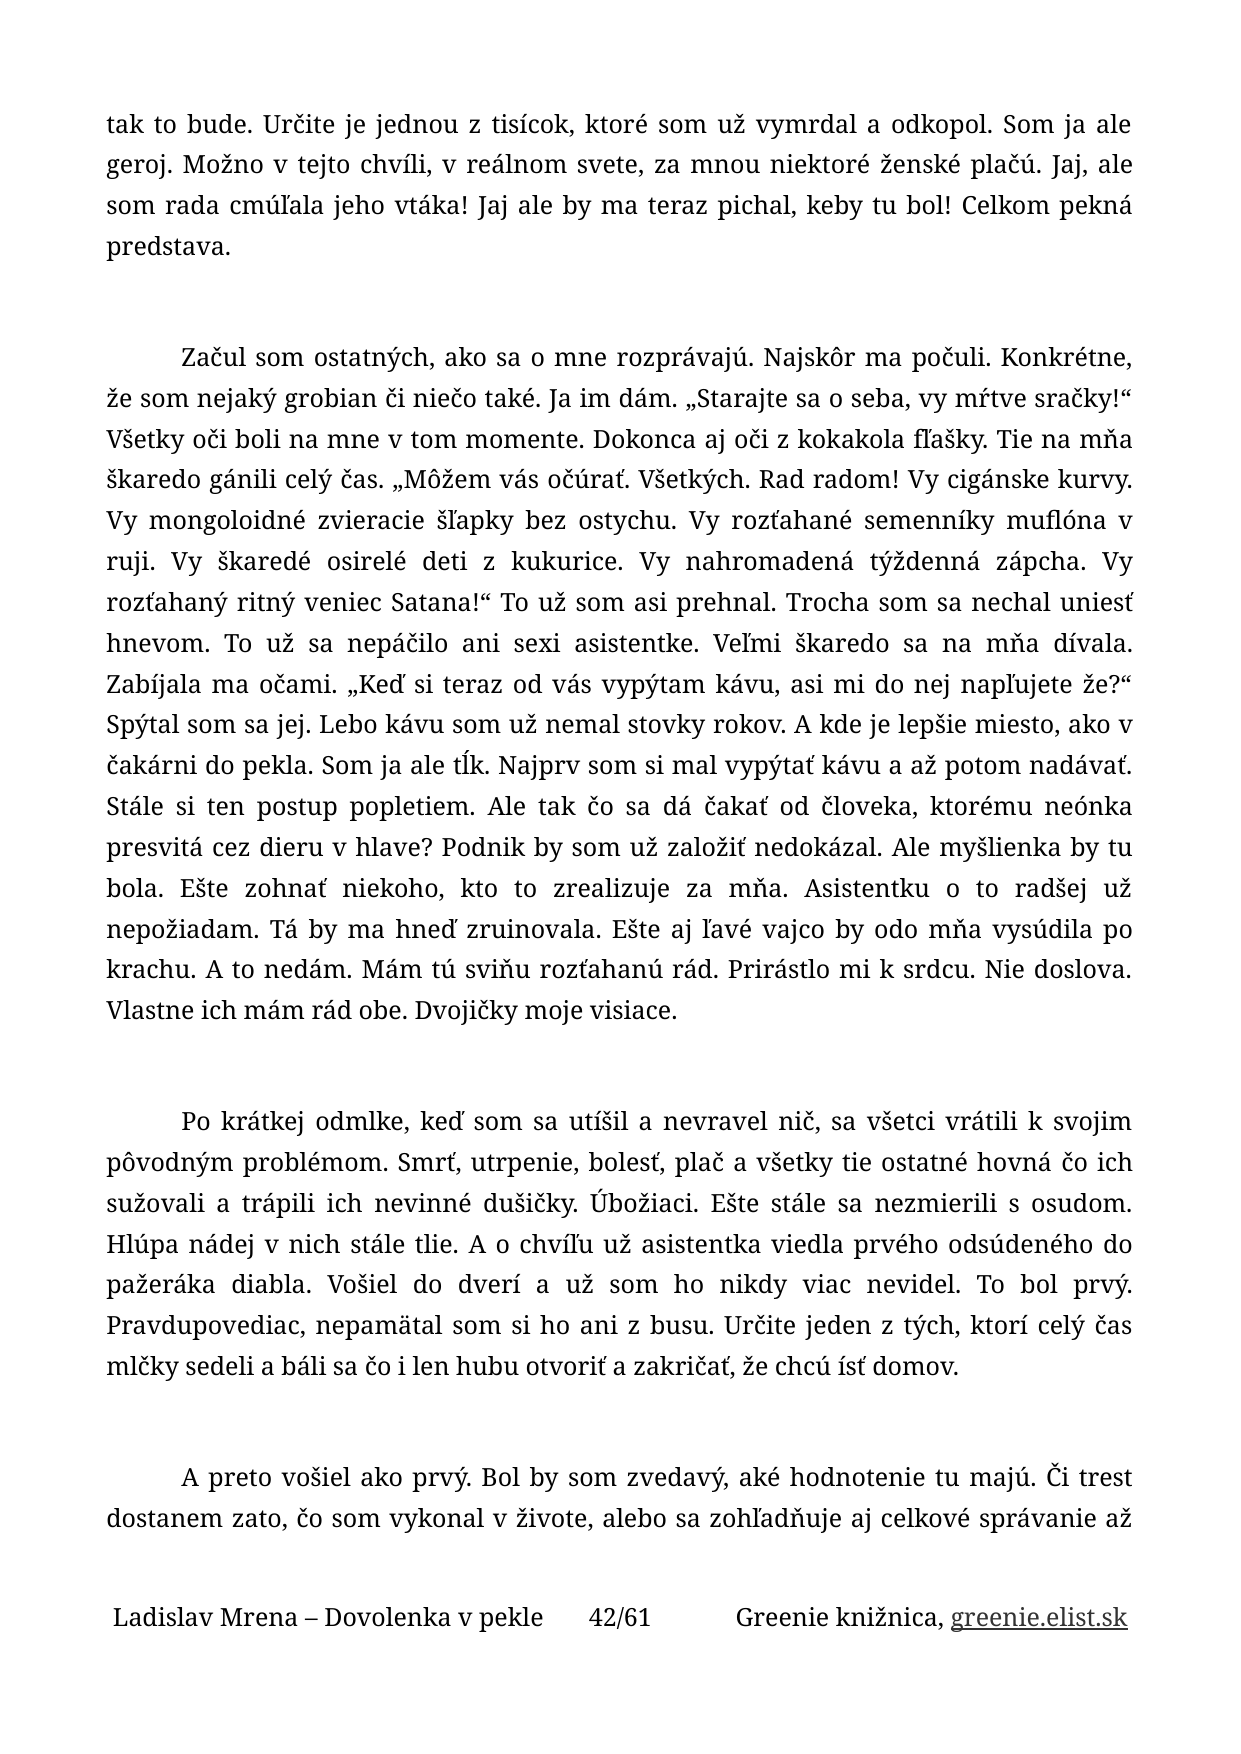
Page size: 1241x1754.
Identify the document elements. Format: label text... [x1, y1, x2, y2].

text A preto vošiel ako prvý. Bol by som zvedavý, aké hodnotenie tu majú. Či trest dostanem zato, čo som vykonal v živote, alebo sa zohľadňuje aj celkové správanie až [106, 1459, 1134, 1534]
text Začul som ostatných, ako sa o mne rozprávajú. Najskôr ma počuli. Konkrétne, že som nejaký grobian či niečo také. Ja im dám. „Starajte sa o seba, vy mŕtve sračky!“ Všetky oči boli na mne v tom momente. Dokonca aj oči z kokakola fľašky. Tie na mňa škaredo gánili celý čas. „Môžem vás očúrať. Všetkých. Rad radom! Vy cigánske kurvy. Vy mongoloidné zvieracie šľapky bez ostychu. Vy rozťahané semenníky muflóna v ruji. Vy škaredé osirelé deti z kukurice. Vy nahromadená týždenná zápcha. Vy rozťahaný ritný veniec Satana!“ To už som asi prehnal. Trocha som sa nechal uniesť hnevom. To už sa nepáčilo ani sexi asistentke. Veľmi škaredo sa na mňa dívala. Zabíjala ma očami. „Keď si teraz od vás vypýtam kávu, asi mi do nej napľujete že?“ Spýtal som sa jej. Lebo kávu som už nemal stovky rokov. A kde je lepšie miesto, ako v čakárni do pekla. Som ja ale tĺk. Najprv som si mal vypýtať kávu a až potom nadávať. Stále si ten postup popletiem. Ale tak čo sa dá čakať od človeka, ktorému neónka presvitá cez dieru v hlave? Podnik by som už založiť nedokázal. Ale myšlienka by tu bola. Ešte zohnať niekoho, kto to zrealizuje za mňa. Asistentku o to radšej už nepožiadam. Tá by ma hneď zruinovala. Ešte aj ľavé vajco by odo mňa vysúdila po krachu. A to nedám. Mám tú sviňu rozťahanú rád. Prirástlo mi k srdcu. Nie doslova. Vlastne ich mám rád obe. Dvojičky moje visiace. [106, 339, 1134, 1027]
text Po krátkej odmlke, keď som sa utíšil a nevravel nič, sa všetci vrátili k svojim pôvodným problémom. Smrť, utrpenie, bolesť, plač a všetky tie ostatné hovná čo ich sužovali a trápili ich nevinné dušičky. Úbožiaci. Ešte stále sa nezmierili s osudom. Hlúpa nádej v nich stále tlie. A o chvíľu už asistentka viedla prvého odsúdeného do pažeráka diabla. Vošiel do dverí a už som ho nikdy viac nevidel. To bol prvý. Pravdupovediac, nepamätal som si ho ani z busu. Určite jeden z tých, ktorí celý čas mlčky sedeli a báli sa čo i len hubu otvoriť a zakričať, že chcú ísť domov. [106, 1104, 1134, 1383]
text tak to bude. Určite je jednou z tisícok, ktoré som už vymrdal a odkopol. Som ja ale geroj. Možno v tejto chvíli, v reálnom svete, za mnou niektoré ženské plačú. Jaj, ale som rada cmúľala jeho vtáka! Jaj ale by ma teraz pichal, keby tu bol! Celkom pekná predstava. [106, 106, 1134, 263]
